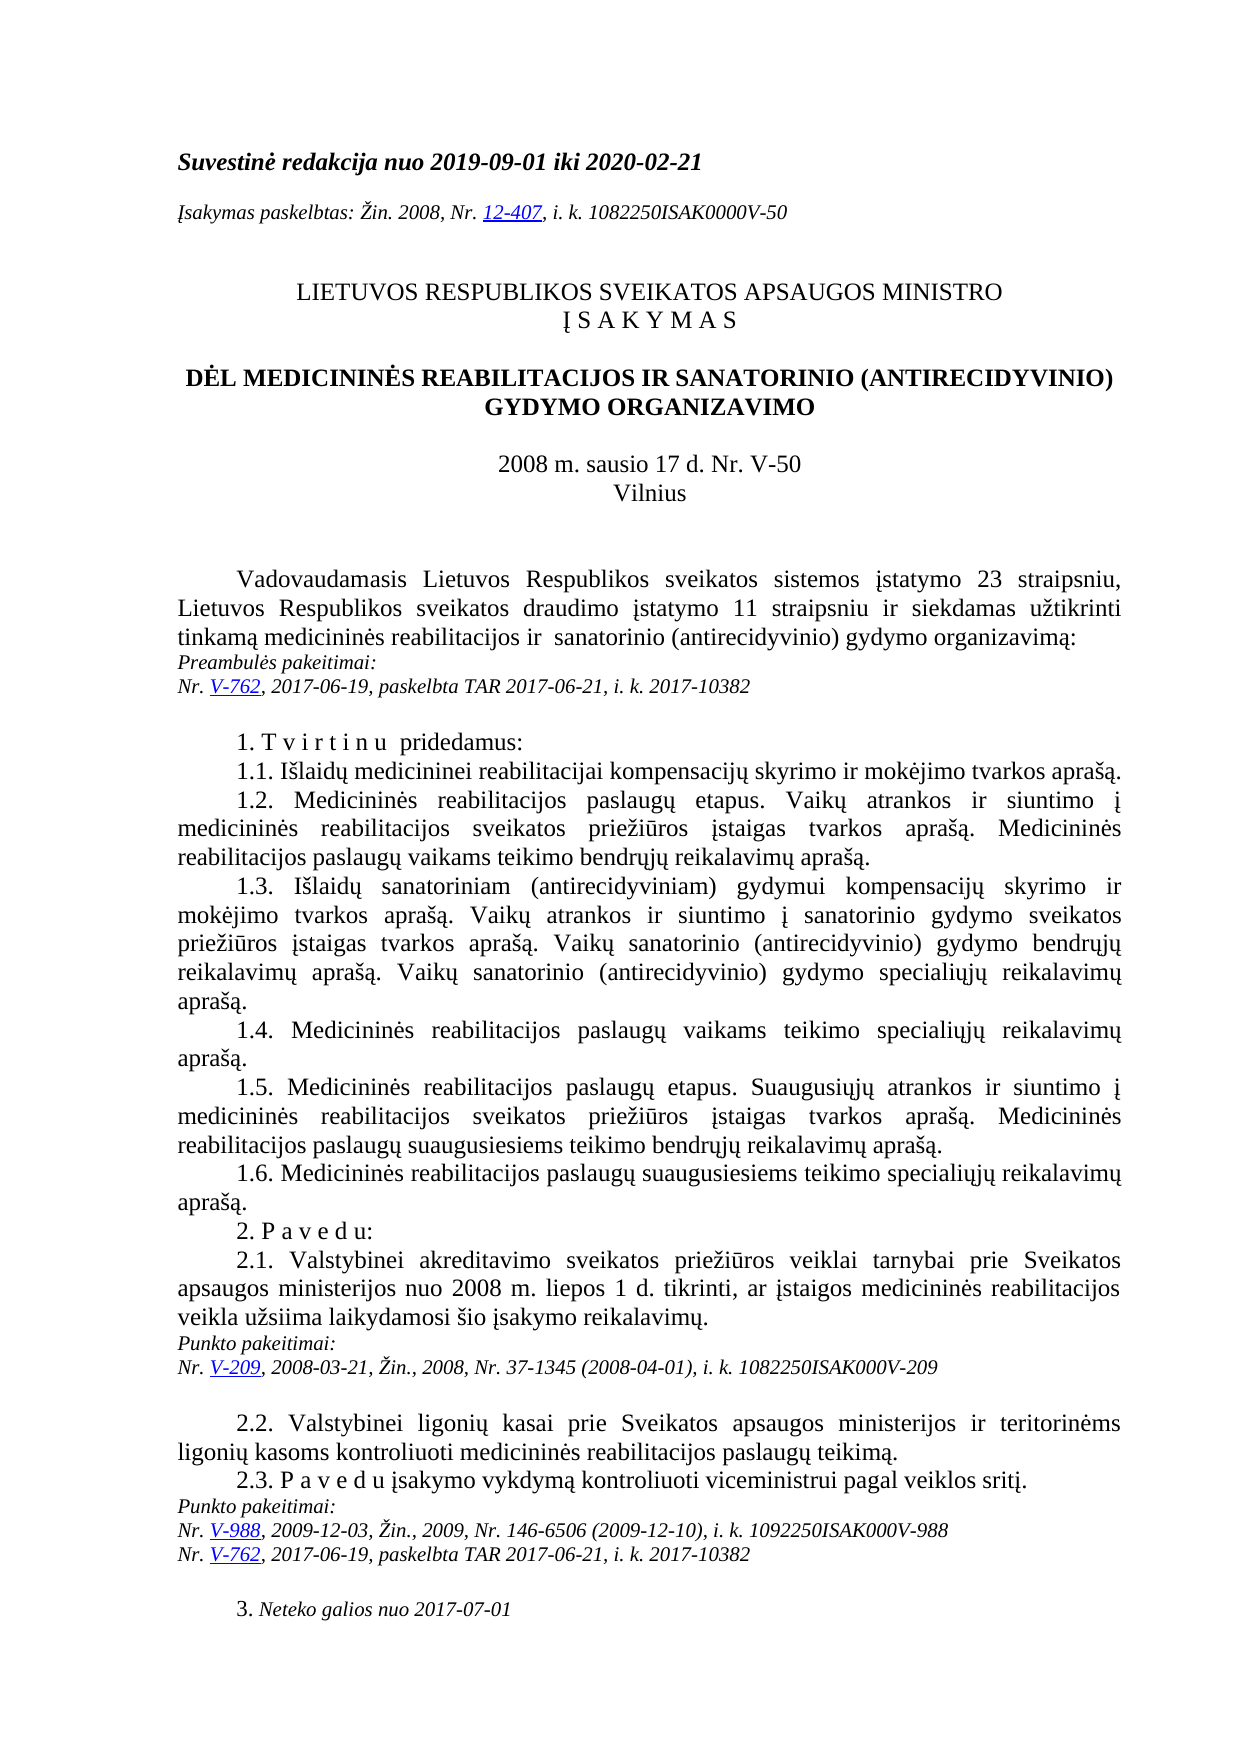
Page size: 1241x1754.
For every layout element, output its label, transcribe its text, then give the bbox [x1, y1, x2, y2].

text Nr. V-762, 2017-06-19, paskelbta TAR 2017-06-21, i. k. 2017-10382 [177, 674, 1122, 698]
text Vilnius [177, 478, 1122, 507]
text 1.5. Medicininės reabilitacijos paslaugų etapus. Suaugusiųjų atrankos ir siuntimo į medicininės reabilitacijos sveikatos priežiūros įstaigas tvarkos aprašą. Medicininės reabilitacijos paslaugų suaugusiesiems teikimo bendrųjų reikalavimų aprašą. [177, 1072, 1122, 1158]
text 1. Tvirtinu pridedamus: [177, 727, 1122, 756]
text 2008 m. sausio 17 d. Nr. V-50 [177, 449, 1122, 478]
text Preambulės pakeitimai: [177, 650, 1122, 674]
text 2. Pavedu: [177, 1216, 1122, 1245]
text Nr. V-762, 2017-06-19, paskelbta TAR 2017-06-21, i. k. 2017-10382 [177, 1542, 1122, 1566]
text 2.2. Valstybinei ligonių kasai prie Sveikatos apsaugos ministerijos ir teritorinėms ligonių kasoms kontroliuoti medicininės reabilitacijos paslaugų teikimą. [177, 1408, 1122, 1465]
text Nr. V-209, 2008-03-21, Žin., 2008, Nr. 37-1345 (2008-04-01), i. k. 1082250ISAK000V-209 [177, 1355, 1122, 1379]
text ĮSAKYMAS [177, 305, 1122, 334]
text 1.1. Išlaidų medicininei reabilitacijai kompensacijų skyrimo ir mokėjimo tvarkos aprašą. [177, 756, 1122, 785]
text Nr. V-988, 2009-12-03, Žin., 2009, Nr. 146-6506 (2009-12-10), i. k. 1092250ISAK000V-988 [177, 1518, 1122, 1542]
text Vadovaudamasis Lietuvos Respublikos sveikatos sistemos įstatymo 23 straipsniu, Lietuvos Respublikos sveikatos draudimo įstatymo 11 straipsniu ir siekdamas užtikrinti tinkamą medicininės reabilitacijos ir sanatorinio (antirecidyvinio) gydymo organizavimą: [177, 564, 1122, 650]
text 1.3. Išlaidų sanatoriniam (antirecidyviniam) gydymui kompensacijų skyrimo ir mokėjimo tvarkos aprašą. Vaikų atrankos ir siuntimo į sanatorinio gydymo sveikatos priežiūros įstaigas tvarkos aprašą. Vaikų sanatorinio (antirecidyvinio) gydymo bendrųjų reikalavimų aprašą. Vaikų sanatorinio (antirecidyvinio) gydymo specialiųjų reikalavimų aprašą. [177, 871, 1122, 1015]
text 1.6. Medicininės reabilitacijos paslaugų suaugusiesiems teikimo specialiųjų reikalavimų aprašą. [177, 1158, 1122, 1216]
text 1.4. Medicininės reabilitacijos paslaugų vaikams teikimo specialiųjų reikalavimų aprašą. [177, 1015, 1122, 1072]
text Punkto pakeitimai: [177, 1331, 1122, 1355]
text 2.1. Valstybinei akreditavimo sveikatos priežiūros veiklai tarnybai prie Sveikatos apsaugos ministerijos nuo 2008 m. liepos 1 d. tikrinti, ar įstaigos medicininės reabilitacijos veikla užsiima laikydamosi šio įsakymo reikalavimų. [177, 1245, 1122, 1331]
text Suvestinė redakcija nuo 2019-09-01 iki 2020-02-21 [177, 147, 1122, 176]
text 2.3. P a v e d u įsakymo vykdymą kontroliuoti viceministrui pagal veiklos sritį. [177, 1465, 1122, 1494]
text 3. Neteko galios nuo 2017-07-01 [177, 1595, 1122, 1621]
text 1.2. Medicininės reabilitacijos paslaugų etapus. Vaikų atrankos ir siuntimo į medicininės reabilitacijos sveikatos priežiūros įstaigas tvarkos aprašą. Medicininės reabilitacijos paslaugų vaikams teikimo bendrųjų reikalavimų aprašą. [177, 785, 1122, 871]
text LIETUVOS RESPUBLIKOS SVEIKATOS APSAUGOS MINISTRO [177, 277, 1122, 305]
text Punkto pakeitimai: [177, 1494, 1122, 1518]
text DĖL MEDICININĖS REABILITACIJOS IR SANATORINIO (ANTIRECIDYVINIO) GYDYMO ORGANIZAVIMO [177, 363, 1122, 420]
text Įsakymas paskelbtas: Žin. 2008, Nr. 12-407, i. k. 1082250ISAK0000V-50 [177, 200, 1122, 224]
